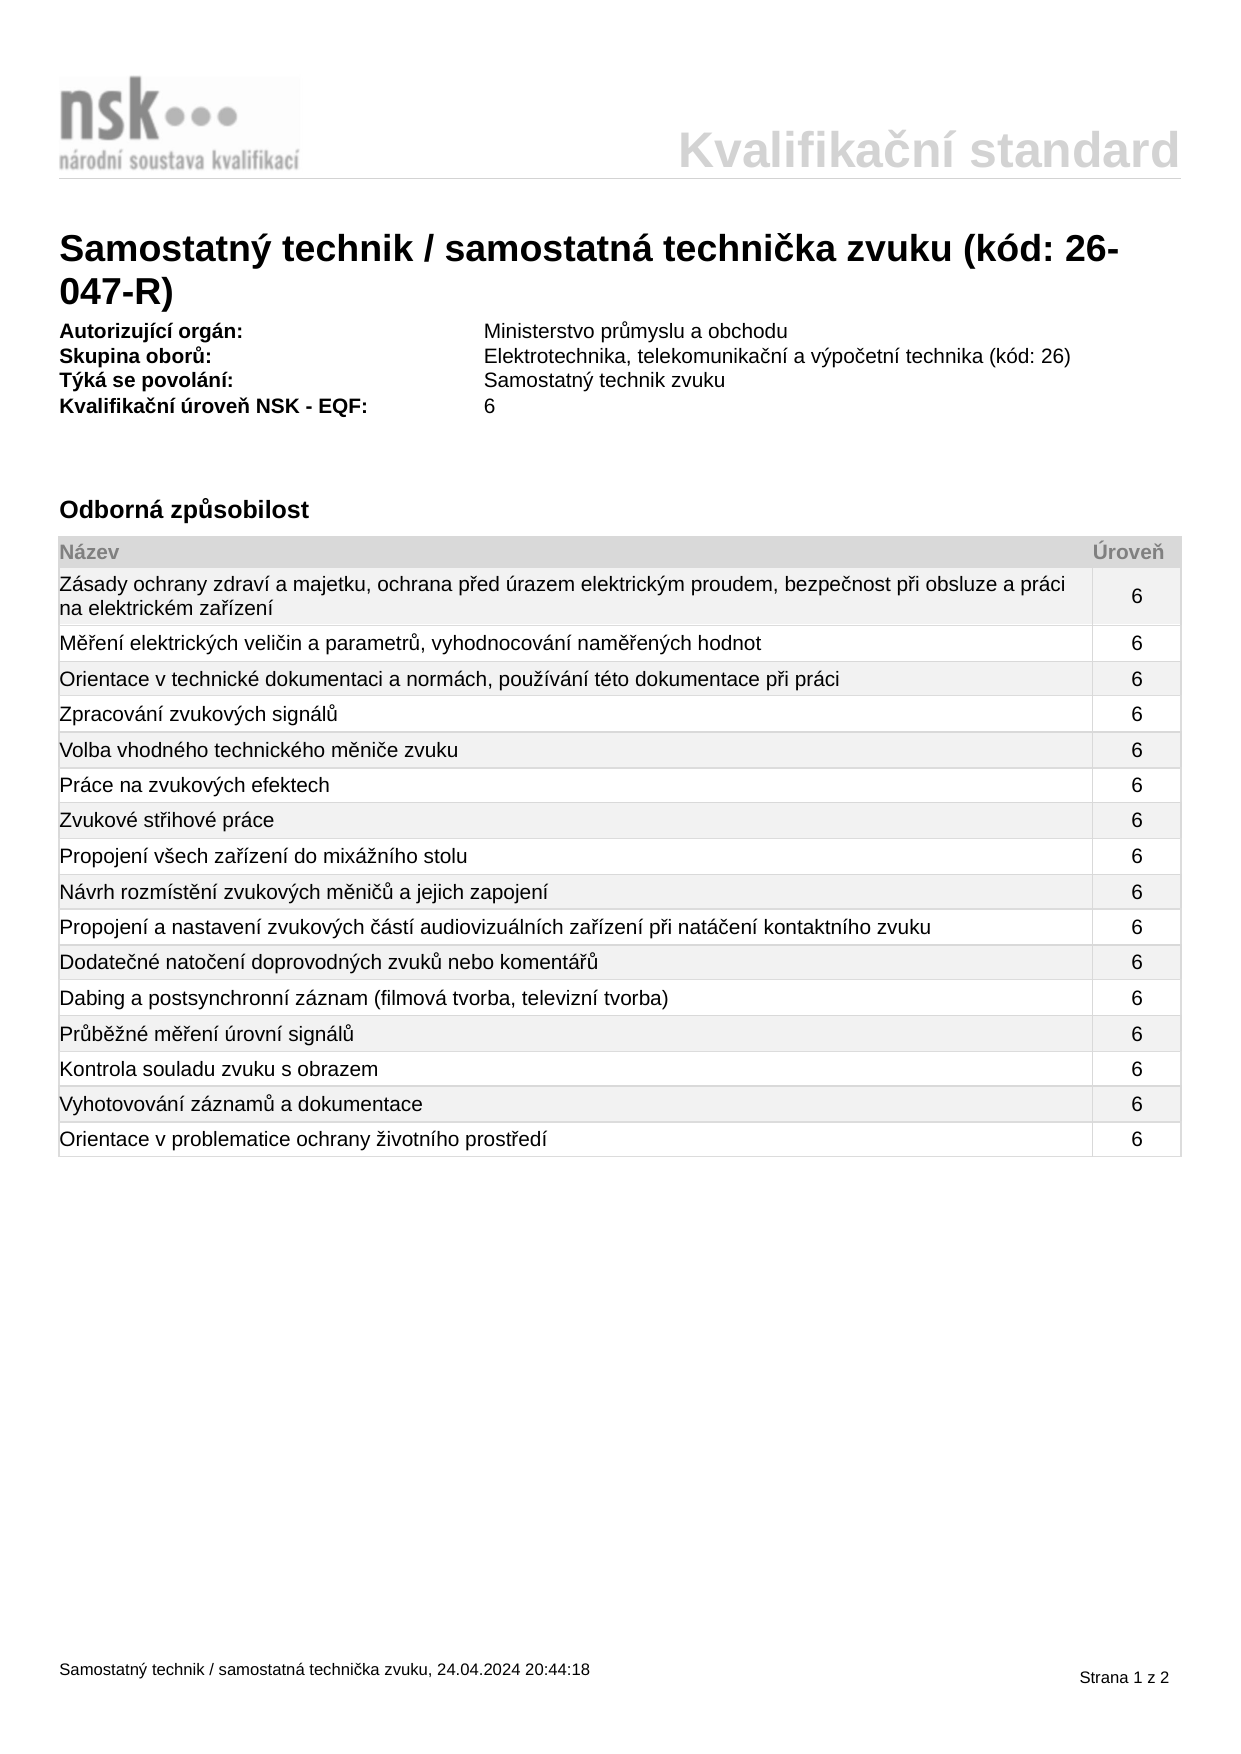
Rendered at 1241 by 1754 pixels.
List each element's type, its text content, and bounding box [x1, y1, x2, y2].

table_header Kvalifikační standard [626, 59, 1181, 178]
table_cell Dodatečné natočení doprovodných zvuků nebo komentářů [60, 946, 1092, 979]
table_cell Skupina oborů: [59, 344, 483, 368]
table_cell [59, 179, 1181, 196]
table_cell [620, 196, 626, 224]
table_cell [626, 196, 862, 224]
table_cell Zpracování zvukových signálů [60, 696, 1092, 731]
table_cell 6 [1093, 839, 1180, 874]
table_cell Samostatný technik / samostatná technička zvuku (kód: 26-047-R) [59, 224, 1181, 313]
table_cell Úroveň [1093, 538, 1180, 566]
table_cell 6 [1093, 803, 1180, 838]
table_cell [620, 1408, 626, 1660]
table_cell [59, 418, 483, 489]
table_cell [1093, 313, 1169, 319]
table_cell [1093, 196, 1169, 224]
table_cell [484, 1157, 620, 1408]
table_cell Měření elektrických veličin a parametrů, vyhodnocování naměřených hodnot [60, 626, 1092, 661]
table_cell [484, 418, 620, 489]
table_cell 6 [1093, 1016, 1180, 1051]
table_cell Odborná způsobilost [59, 490, 1181, 524]
table_cell Dabing a postsynchronní záznam (filmová tvorba, televizní tvorba) [60, 980, 1092, 1015]
table_cell [484, 196, 620, 224]
table_cell [1093, 418, 1169, 489]
table_cell [862, 313, 1093, 319]
table_cell Autorizující orgán: [59, 319, 483, 343]
table_cell 6 [1093, 946, 1180, 979]
table_cell Kontrola souladu zvuku s obrazem [60, 1052, 1092, 1085]
table_cell 6 [1093, 626, 1180, 661]
picture [58, 59, 621, 172]
table_cell 6 [1093, 1052, 1180, 1085]
table_cell [1093, 1408, 1169, 1660]
table_cell [59, 1408, 483, 1660]
table_cell 6 [1093, 568, 1180, 624]
table_cell Zvukové střihové práce [60, 803, 1092, 838]
table_cell [620, 1157, 626, 1408]
table_cell [59, 1157, 483, 1408]
table_cell Orientace v problematice ochrany životního prostředí [60, 1123, 1092, 1156]
table_cell 6 [484, 394, 1181, 417]
table_cell [59, 196, 483, 224]
table_cell Strana 1 z 2 [862, 1660, 1169, 1696]
table_cell [620, 524, 626, 536]
table_cell Ministerstvo průmyslu a obchodu [484, 319, 1181, 344]
table_cell [626, 1157, 862, 1408]
table_cell [862, 196, 1093, 224]
table_cell [1169, 524, 1181, 536]
table_cell [1169, 313, 1181, 319]
table_cell [862, 418, 1093, 489]
table_cell Orientace v technické dokumentaci a normách, používání této dokumentace při práci [60, 662, 1092, 695]
table_cell [1169, 1408, 1181, 1660]
table_cell 6 [1093, 662, 1180, 695]
table_cell [484, 1408, 620, 1660]
table_cell [1169, 1660, 1181, 1696]
table_cell Název [60, 538, 1092, 566]
table_cell [484, 524, 620, 536]
table_cell [484, 313, 620, 319]
table_cell [1169, 1157, 1181, 1408]
table_cell Samostatný technik zvuku [484, 368, 1181, 393]
table_cell 6 [1093, 875, 1180, 908]
table_cell Samostatný technik / samostatná technička zvuku, 24.04.2024 20:44:18 [59, 1660, 862, 1696]
table_cell [862, 1157, 1093, 1408]
table_cell [59, 313, 483, 319]
table_cell [59, 172, 483, 178]
table_cell Práce na zvukových efektech [60, 769, 1092, 802]
table_cell 6 [1093, 769, 1180, 802]
table_cell Elektrotechnika, telekomunikační a výpočetní technika (kód: 26) [484, 344, 1181, 368]
table_cell [620, 418, 626, 489]
table_cell Zásady ochrany zdraví a majetku, ochrana před úrazem elektrickým proudem, bezpečnost při obsluze a práci na elektrickém zařízení [60, 568, 1092, 624]
table_cell 6 [1093, 1087, 1180, 1121]
table_cell [626, 313, 862, 319]
table_cell [626, 1408, 862, 1660]
table_cell [484, 172, 620, 178]
table_cell [626, 418, 862, 489]
table_cell Propojení všech zařízení do mixážního stolu [60, 839, 1092, 874]
table_cell Týká se povolání: [59, 368, 483, 392]
table_cell Volba vhodného technického měniče zvuku [60, 733, 1092, 767]
table_cell [626, 524, 862, 536]
table_cell 6 [1093, 980, 1180, 1015]
table_cell Kvalifikační úroveň NSK - EQF: [59, 394, 483, 417]
table_cell [59, 524, 483, 536]
table_cell [1093, 524, 1169, 536]
table_cell 6 [1093, 1123, 1180, 1156]
table_cell [862, 1408, 1093, 1660]
table_cell Průběžné měření úrovní signálů [60, 1016, 1092, 1051]
table_header [621, 59, 626, 172]
table_cell Propojení a nastavení zvukových částí audiovizuálních zařízení při natáčení kontaktního zvuku [60, 910, 1092, 944]
table_cell 6 [1093, 910, 1180, 944]
table_cell [862, 524, 1093, 536]
table_cell 6 [1093, 696, 1180, 731]
table_cell Návrh rozmístění zvukových měničů a jejich zapojení [60, 875, 1092, 908]
table_cell 6 [1093, 733, 1180, 767]
table_cell [1169, 196, 1181, 224]
table_cell [1169, 418, 1181, 489]
table_cell [1093, 1157, 1169, 1408]
table_cell Vyhotovování záznamů a dokumentace [60, 1087, 1092, 1121]
